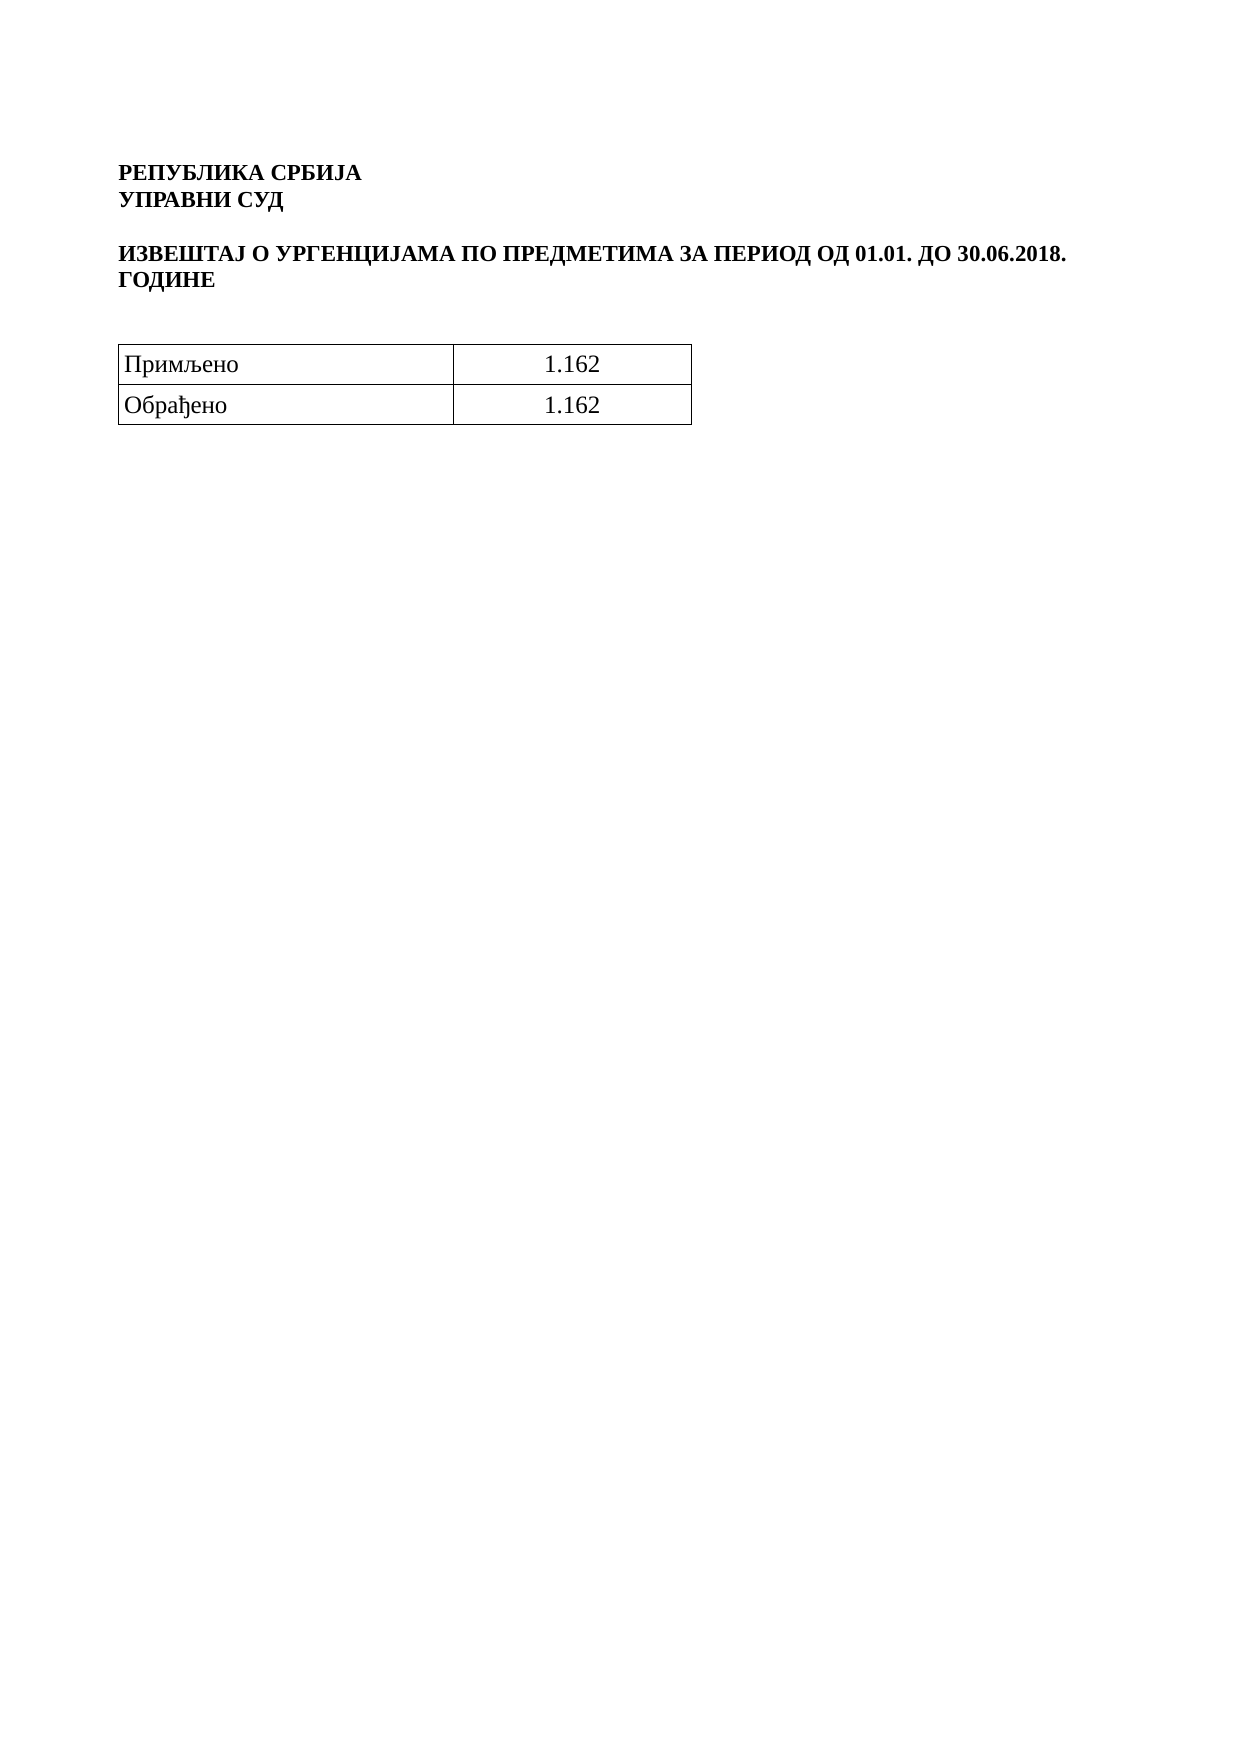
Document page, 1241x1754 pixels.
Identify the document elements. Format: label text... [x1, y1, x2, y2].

text УПРАВНИ СУД [118, 186, 1122, 212]
text РЕПУБЛИКА СРБИЈА [118, 159, 1122, 186]
table_header Примљено [119, 345, 453, 384]
table_cell 1.162 [454, 385, 691, 424]
text ИЗВЕШТАЈ О УРГЕНЦИЈАМА ПО ПРЕДМЕТИМА ЗА ПЕРИОД ОД 01.01. ДО 30.06.2018. ГОДИНЕ [118, 240, 1122, 292]
table_cell Обрађено [119, 385, 453, 424]
table_header 1.162 [454, 345, 691, 384]
